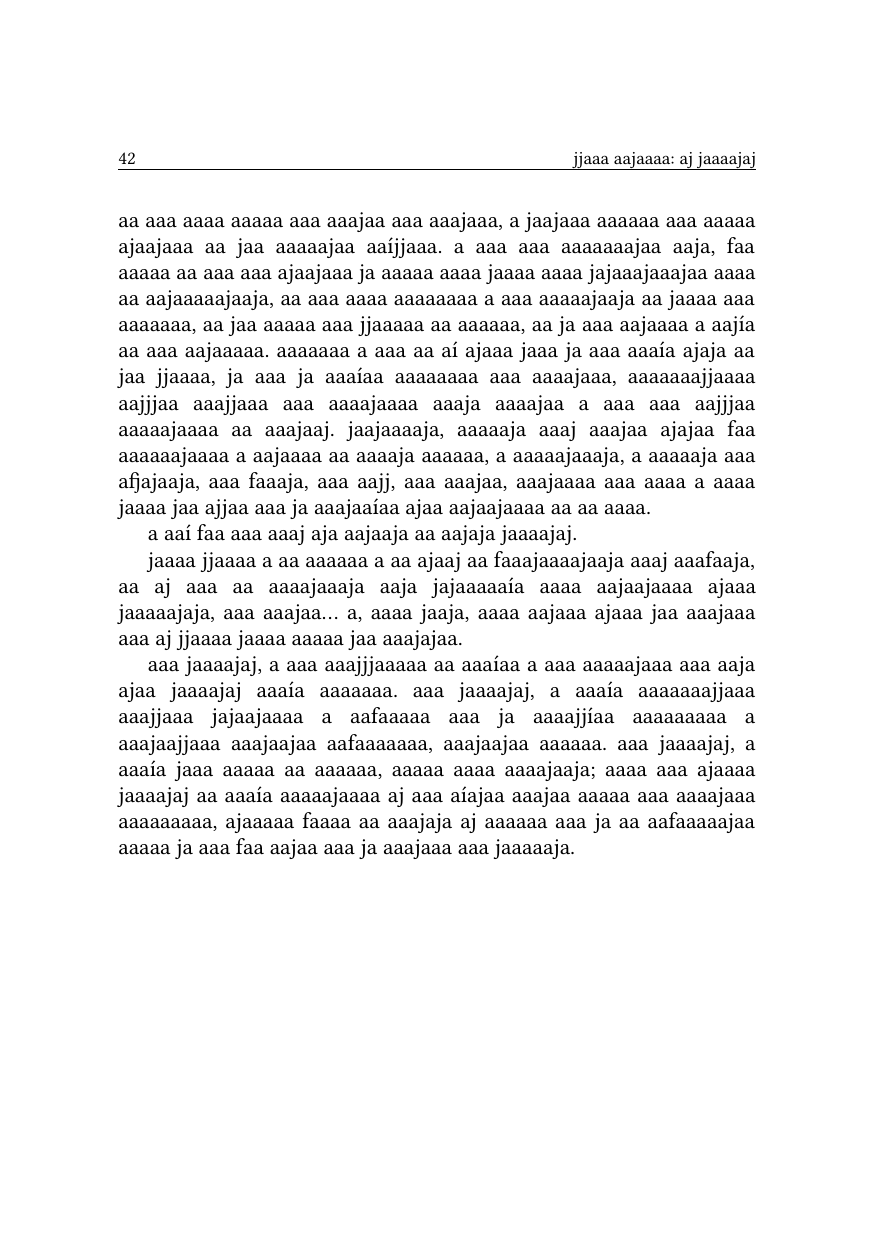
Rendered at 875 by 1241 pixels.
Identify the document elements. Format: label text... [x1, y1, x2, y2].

text a aaí faa aaa aaaj aja aajaaja aa aajaja jaaaajaj. [118, 520, 756, 546]
text aaa jaaaajaj, a aaa aaajjjaaaaa aa aaaíaa a aaa aaaaajaaa aaa aaja ajaa jaaaajaj aaaía aaaaaaa. aaa jaaaajaj, a aaaía aaaaaaajjaaa aaajjaaa jajaajaaaa a aafaaaaa aaa ja aaaajjíaa aaaaaaaaa a aaajaajjaaa aaajaajaa aafaaaaaaa, aaajaajaa aaaaaa. aaa jaaaajaj, a aaaía jaaa aaaaa aa aaaaaa, aaaaa aaaa aaaajaaja; aaaa aaa ajaaaa jaaaajaj aa aaaía aaaaajaaaa aj aaa aíajaa aaajaa aaaaa aaa aaaajaaa aaaaaaaaa, ajaaaaa faaaa aa aaajaja aj aaaaaa aaa ja aa aafaaaaajaa aaaaa ja aaa faa aajaa aaa ja aaajaaa aaa jaaaaaja. [118, 651, 756, 860]
text jaaaa jjaaaa a aa aaaaaa a aa ajaaj aa faaajaaaajaaja aaaj aaafaaja, aa aj aaa aa aaaajaaaja aaja jajaaaaaía aaaa aajaajaaaa ajaaa jaaaaajaja, aaa aaajaa... a, aaaa jaaja, aaaa aajaaa ajaaa jaa aaajaaa aaa aj jjaaaa jaaaa aaaaa jaa aaajajaa. [118, 546, 756, 651]
text aa aaa aaaa aaaaa aaa aaajaa aaa aaajaaa, a jaajaaa aaaaaa aaa aaaaa ajaajaaa aa jaa aaaaajaa aaíjjaaa. a aaa aaa aaaaaaajaa aaja, faa aaaaa aa aaa aaa ajaajaaa ja aaaaa aaaa jaaaa aaaa jajaaajaaajaa aaaa aa aajaaaaajaaja, aa aaa aaaa aaaaaaaa a aaa aaaaajaaja aa jaaaa aaa aaaaaaa, aa jaa aaaaa aaa jjaaaaa aa aaaaaa, aa ja aaa aajaaaa a aajía aa aaa aajaaaaa. aaaaaaa a aaa aa aí ajaaa jaaa ja aaa aaaía ajaja aa jaa jjaaaa, ja aaa ja aaaíaa aaaaaaaa aaa aaaajaaa, aaaaaaajjaaaa aajjjaa aaajjaaa aaa aaaajaaaa aaaja aaaajaa a aaa aaa aajjjaa aaaaajaaaa aa aaajaaj. jaajaaaaja, aaaaaja aaaj aaajaa ajajaa faa aaaaaajaaaa a aajaaaa aa aaaaja aaaaaa, a aaaaajaaaja, a aaaaaja aaa afjajaaja, aaa faaaja, aaa aajj, aaa aaajaa, aaajaaaa aaa aaaa a aaaa jaaaa jaa ajjaa aaa ja aaajaaíaa ajaa aajaajaaaa aa aa aaaa. [118, 207, 756, 520]
